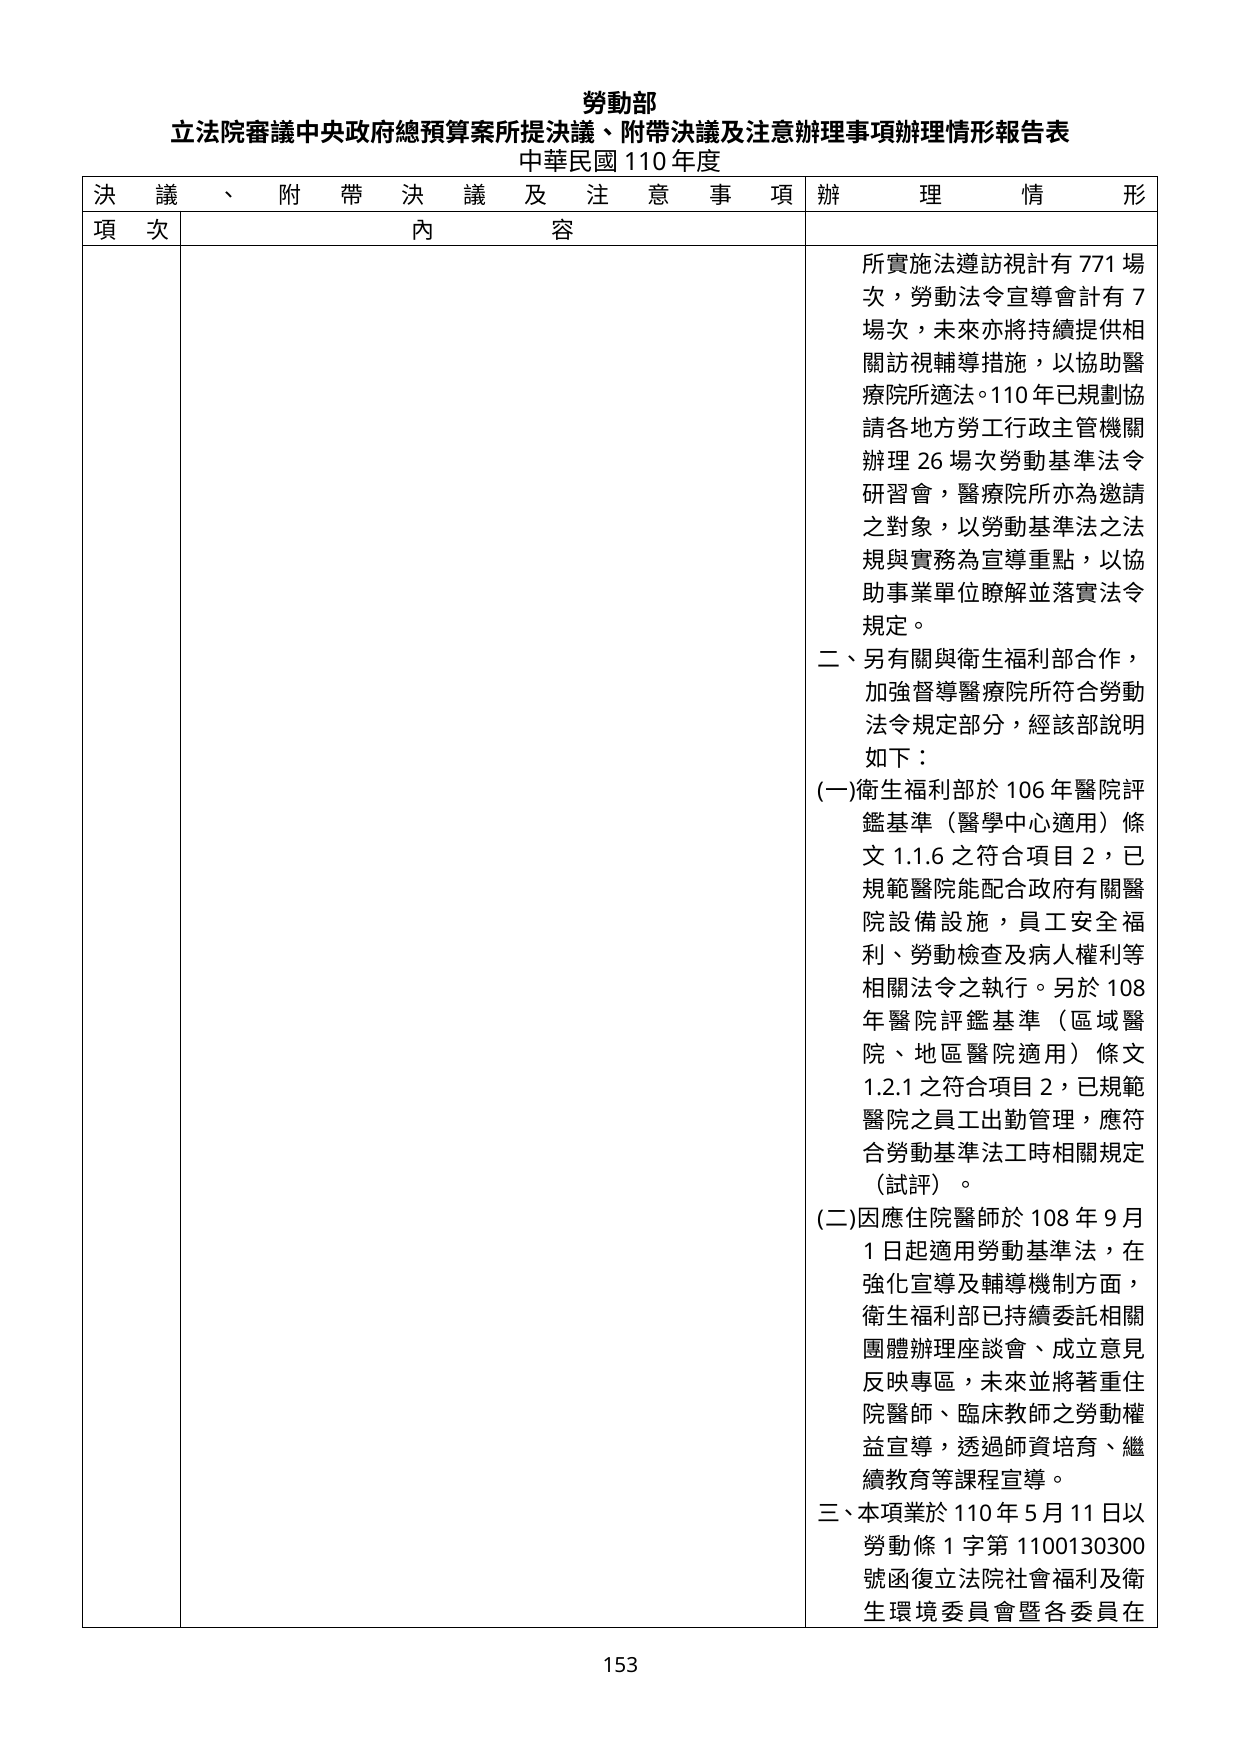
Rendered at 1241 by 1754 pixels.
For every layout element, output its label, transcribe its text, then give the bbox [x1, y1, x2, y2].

table_cell 內 容 [181, 212, 805, 245]
table_cell 所實施法遵訪視計有771場次，勞動法令宣導會計有7場次，未來亦將持續提供相關訪視輔導措施，以協助醫療院所適法。110年已規劃協請各地方勞工行政主管機關辦理26場次勞動基準法令研習會，醫療院所亦為邀請之對象，以勞動基準法之法規與實務為宣導重點，以協助事業單位瞭解並落實法令規定。 二、另有關與衛生福利部合作，加強督導醫療院所符合勞動法令規定部分，經該部說明如下： (一)衛生福利部於106年醫院評鑑基準（醫學中心適用）條文1.1.6之符合項目2，已規範醫院能配合政府有關醫院設備設施，員工安全福利、勞動檢查及病人權利等相關法令之執行。另於108年醫院評鑑基準（區域醫院、地區醫院適用）條文1.2.1之符合項目2，已規範醫院之員工出勤管理，應符合勞動基準法工時相關規定（試評）。 (二)因應住院醫師於108年9月1日起適用勞動基準法，在強化宣導及輔導機制方面，衛生福利部已持續委託相關團體辦理座談會、成立意見反映專區，未來並將著重住院醫師、臨床教師之勞動權益宣導，透過師資培育、繼續教育等課程宣導。 三、本項業於110年5月11日以勞動條1字第1100130300號函復立法院社會福利及衛生環境委員會暨各委員在 [806, 246, 1157, 1627]
table_cell [806, 212, 1157, 245]
table_header 決議、附帶決議及注意事項 [83, 177, 805, 211]
table_cell [83, 246, 180, 1627]
table_cell [181, 246, 805, 1627]
table_header 辦理情形 [806, 177, 1157, 211]
table_cell 項次 [83, 212, 180, 245]
